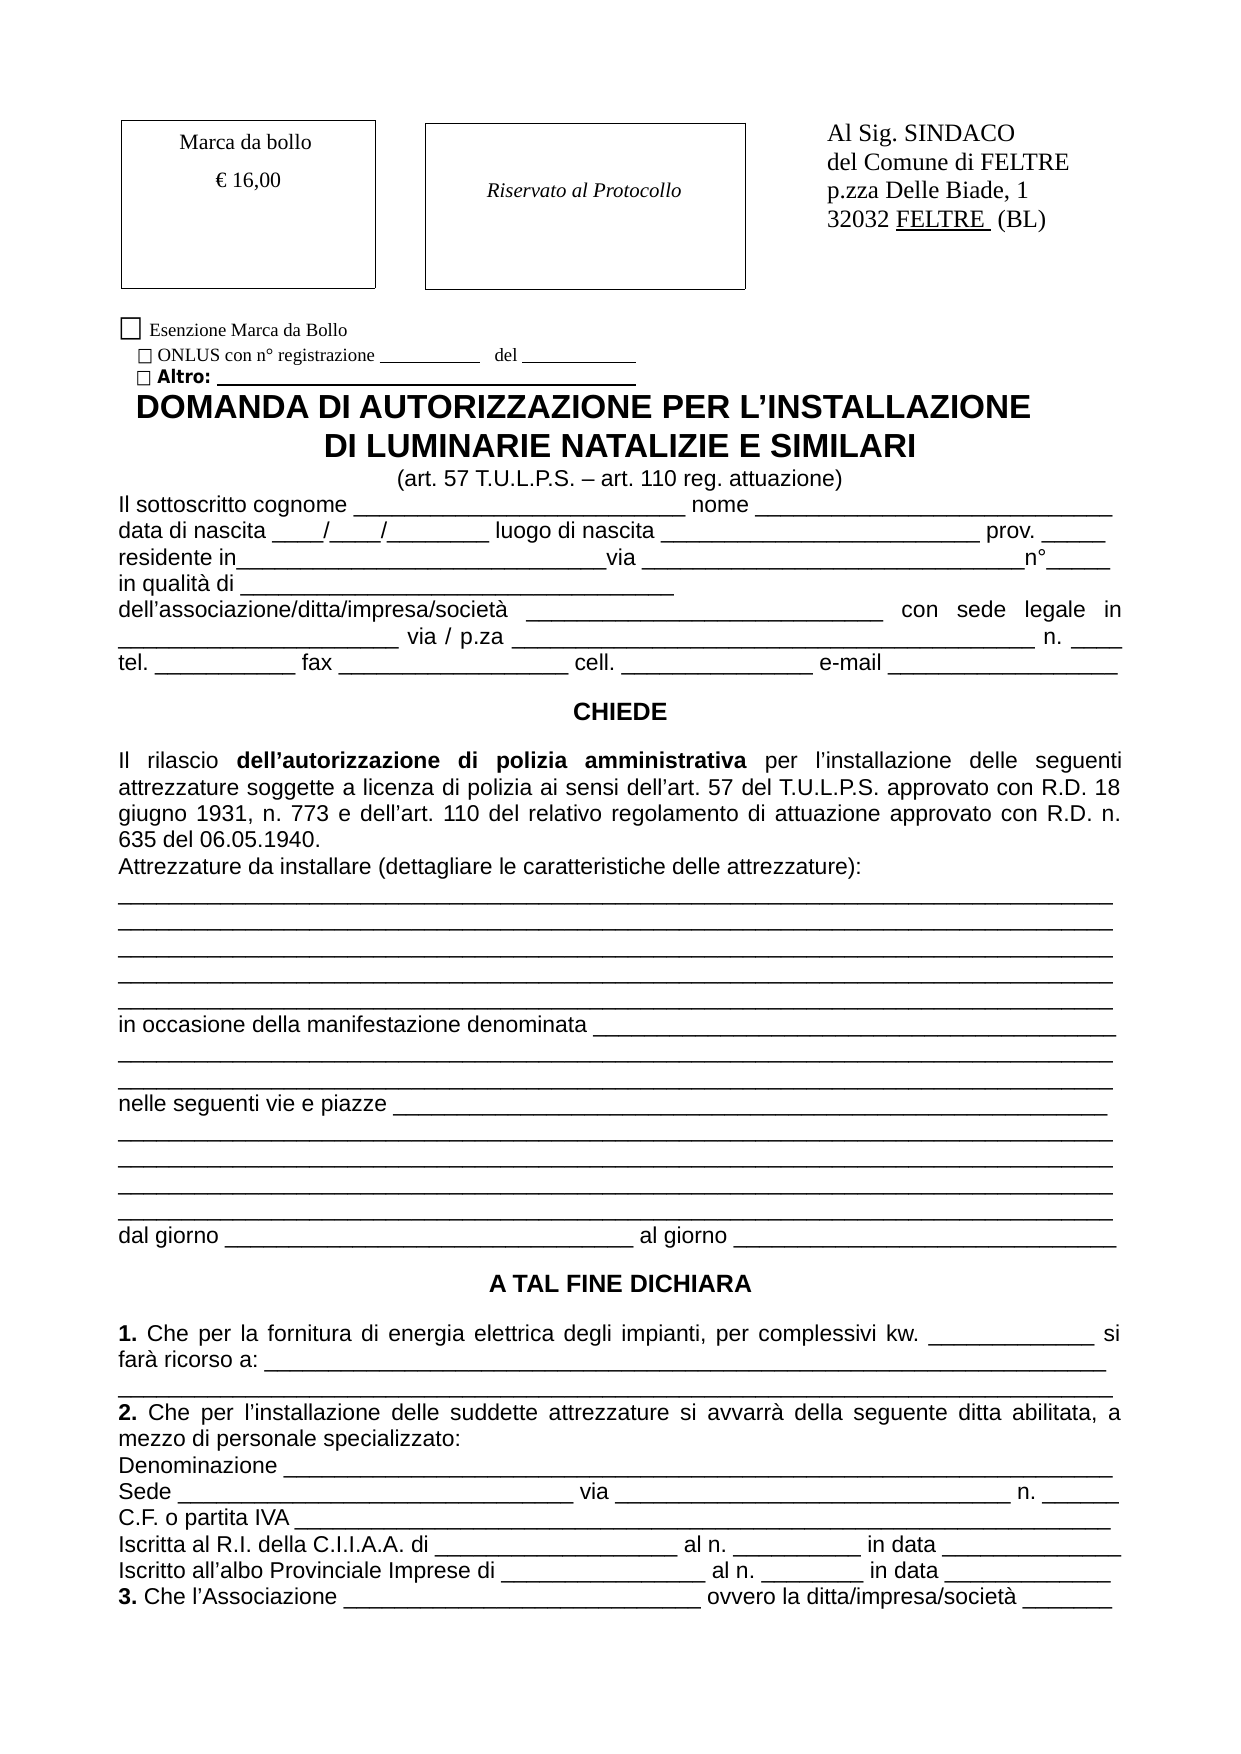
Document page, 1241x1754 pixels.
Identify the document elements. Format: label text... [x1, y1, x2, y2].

text DI LUMINARIE NATALIZIE E SIMILARI [118, 426, 1122, 464]
text 1. Che per la fornitura di energia elettrica degli impianti, per complessivi kw. _____________ si farà ricorso a: __________________________________________________________________ [118, 1320, 1122, 1372]
text Iscritto all’albo Provinciale Imprese di ________________ al n. ________ in data _____________ [118, 1557, 1122, 1583]
text ______________________________________________________________________________ [118, 1142, 1122, 1169]
text ______________________________________________________________________________ [118, 984, 1122, 1011]
text ______________________________________________________________________________ [118, 905, 1122, 932]
text (art. 57 T.U.L.P.S. – art. 110 reg. attuazione) [117, 464, 1122, 491]
text Sede _______________________________ via _______________________________ n. ______ [118, 1478, 1122, 1504]
text Il sottoscritto cognome __________________________ nome ____________________________ [118, 491, 1122, 517]
text ______________________________________________________________________________ [118, 1116, 1122, 1142]
text 32032 FELTRE (BL) [827, 204, 1122, 233]
text dal giorno ________________________________ al giorno ______________________________ [118, 1222, 1122, 1248]
text ______________________________________________________________________________ [118, 1195, 1122, 1222]
text dell’associazione/ditta/impresa/società ____________________________ con sede legale in ______________________ via / p.za _________________________________________ n. ____ tel. ___________ fax __________________ cell. _______________ e-mail __________________ [118, 596, 1122, 675]
text □ ONLUS con n° registrazione del [137, 344, 1122, 366]
text Al Sig. SINDACO [827, 118, 1122, 147]
text 3. Che l’Associazione ____________________________ ovvero la ditta/impresa/società _______ [118, 1583, 1122, 1610]
text Riservato al Protocollo [434, 178, 736, 202]
text Attrezzature da installare (dettagliare le caratteristiche delle attrezzature): [118, 853, 1122, 879]
text ______________________________________________________________________________ [118, 958, 1122, 984]
text ______________________________________________________________________________2. Che per l’installazione delle suddette attrezzature si avvarrà della seguente ditta abilitata, a mezzo di personale specializzato: [118, 1372, 1122, 1452]
text residente in_____________________________via ______________________________n°_____ [118, 543, 1122, 570]
text in occasione della manifestazione denominata _________________________________________ [118, 1011, 1122, 1037]
text ______________________________________________________________________________ [118, 1063, 1122, 1090]
text in qualità di __________________________________ [118, 570, 1122, 596]
text ______________________________________________________________________________ [118, 1037, 1122, 1063]
text A TAL FINE DICHIARA [118, 1269, 1122, 1298]
text Marca da bollo [130, 129, 366, 154]
text € 16,00 [130, 167, 366, 192]
text DOMANDA DI AUTORIZZAZIONE PER L’INSTALLAZIONE [136, 388, 1122, 426]
text C.F. o partita IVA ________________________________________________________________ [118, 1504, 1122, 1531]
text ______________________________________________________________________________ [118, 1169, 1122, 1195]
text nelle seguenti vie e piazze ________________________________________________________ [118, 1090, 1122, 1116]
text CHIEDE [118, 697, 1122, 726]
text p.zza Delle Biade, 1 [827, 176, 1122, 204]
text ______________________________________________________________________________ [118, 879, 1122, 905]
text □ Esenzione Marca da Bollo [118, 310, 1122, 344]
text Iscritta al R.I. della C.I.I.A.A. di ___________________ al n. __________ in data ______________ [118, 1531, 1122, 1557]
text Denominazione _________________________________________________________________ [118, 1452, 1122, 1478]
text □ Altro: [136, 366, 1122, 388]
text del Comune di FELTRE [827, 147, 1122, 176]
text Il rilascio dell’autorizzazione di polizia amministrativa per l’installazione delle seguenti attrezzature soggette a licenza di polizia ai sensi dell’art. 57 del T.U.L.P.S. approvato con R.D. 18 giugno 1931, n. 773 e dell’art. 110 del relativo regolamento di attuazione approvato con R.D. n. 635 del 06.05.1940. [118, 747, 1122, 853]
text data di nascita ____/____/________ luogo di nascita _________________________ prov. _____ [118, 517, 1122, 543]
text ______________________________________________________________________________ [118, 932, 1122, 958]
